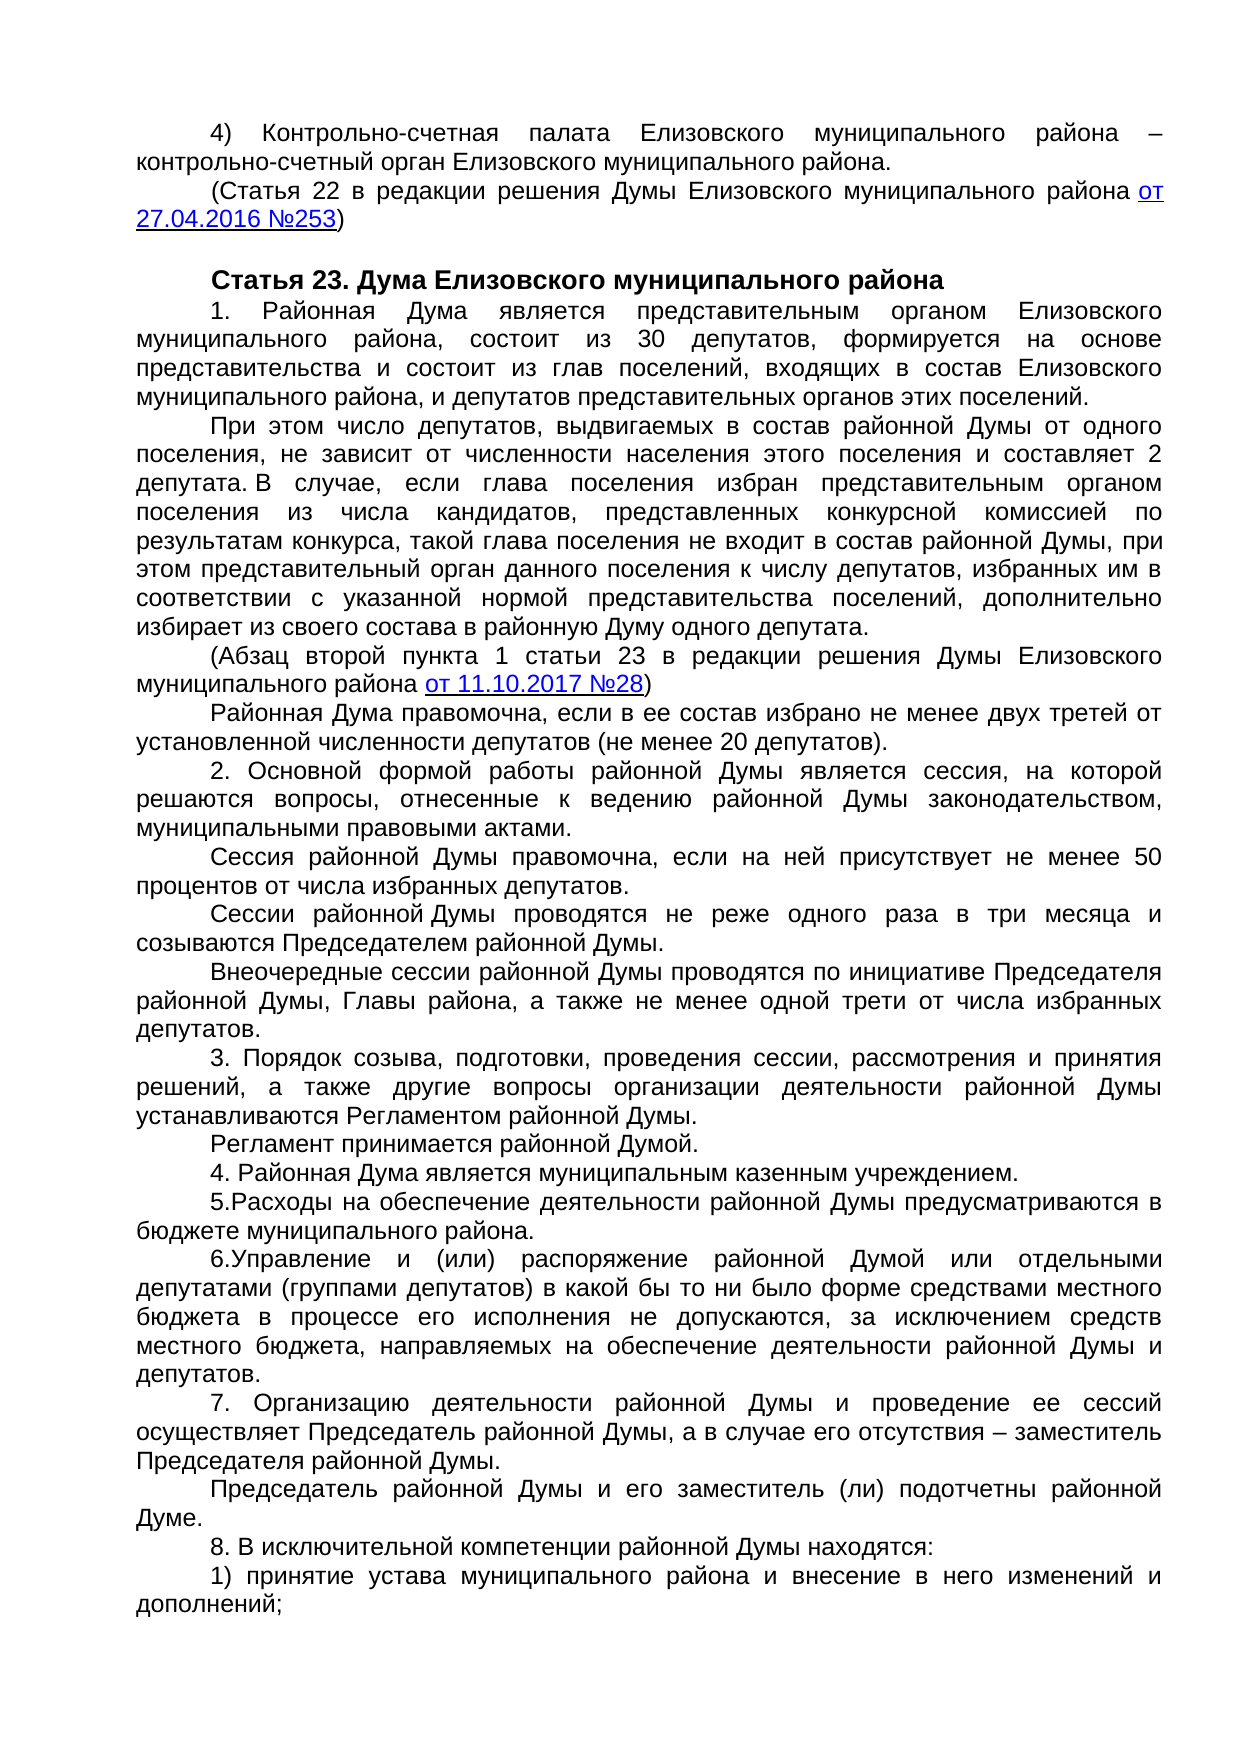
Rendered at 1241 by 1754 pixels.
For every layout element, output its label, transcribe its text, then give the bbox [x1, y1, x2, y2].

text Председатель районной Думы и его заместитель (ли) подотчетны районной Думе. [136, 1474, 1163, 1532]
text (Абзац второй пункта 1 статьи 23 в редакции решения Думы Елизовского муниципального района от 11.10.2017 №28) [136, 641, 1163, 698]
text При этом число депутатов, выдвигаемых в состав районной Думы от одного поселения, не зависит от численности населения этого поселения и составляет 2 депутата. В случае, если глава поселения избран представительным органом поселения из числа кандидатов, представленных конкурсной комиссией по результатам конкурса, такой глава поселения не входит в состав районной Думы, при этом представительный орган данного поселения к числу депутатов, избранных им в соответствии с указанной нормой представительства поселений, дополнительно избирает из своего состава в районную Думу одного депутата. [136, 411, 1163, 641]
text Регламент принимается районной Думой. [136, 1129, 1163, 1158]
text 1) принятие устава муниципального района и внесение в него изменений и дополнений; [136, 1561, 1163, 1618]
text 2. Основной формой работы районной Думы является сессия, на которой решаются вопросы, отнесенные к ведению районной Думы законодательством, муниципальными правовыми актами. [136, 756, 1163, 842]
text 4) Контрольно-счетная палата Елизовского муниципального района – контрольно-счетный орган Елизовского муниципального района. [136, 118, 1163, 176]
text 6.Управление и (или) распоряжение районной Думой или отдельными депутатами (группами депутатов) в какой бы то ни было форме средствами местного бюджета в процессе его исполнения не допускаются, за исключением средств местного бюджета, направляемых на обеспечение деятельности районной Думы и депутатов. [136, 1244, 1163, 1388]
text 7. Организацию деятельности районной Думы и проведение ее сессий осуществляет Председатель районной Думы, а в случае его отсутствия – заместитель Председателя районной Думы. [136, 1388, 1163, 1474]
text 3. Порядок созыва, подготовки, проведения сессии, рассмотрения и принятия решений, а также другие вопросы организации деятельности районной Думы устанавливаются Регламентом районной Думы. [136, 1043, 1163, 1129]
text 4. Районная Дума является муниципальным казенным учреждением. [136, 1158, 1163, 1187]
text Сессии районной Думы проводятся не реже одного раза в три месяца и созываются Председателем районной Думы. [136, 899, 1163, 957]
text Сессия районной Думы правомочна, если на ней присутствует не менее 50 процентов от числа избранных депутатов. [136, 842, 1163, 899]
text (Статья 22 в редакции решения Думы Елизовского муниципального района от 27.04.2016 №253) [136, 176, 1163, 233]
text 8. В исключительной компетенции районной Думы находятся: [136, 1532, 1163, 1561]
text 1. Районная Дума является представительным органом Елизовского муниципального района, состоит из 30 депутатов, формируется на основе представительства и состоит из глав поселений, входящих в состав Елизовского муниципального района, и депутатов представительных органов этих поселений. [136, 296, 1163, 411]
text Районная Дума правомочна, если в ее состав избрано не менее двух третей от установленной численности депутатов (не менее 20 депутатов). [136, 698, 1163, 756]
text Внеочередные сессии районной Думы проводятся по инициативе Председателя районной Думы, Главы района, а также не менее одной трети от числа избранных депутатов. [136, 957, 1163, 1043]
text Статья 23. Дума Елизовского муниципального района [136, 264, 1163, 296]
text 5.Расходы на обеспечение деятельности районной Думы предусматриваются в бюджете муниципального района. [136, 1187, 1163, 1244]
